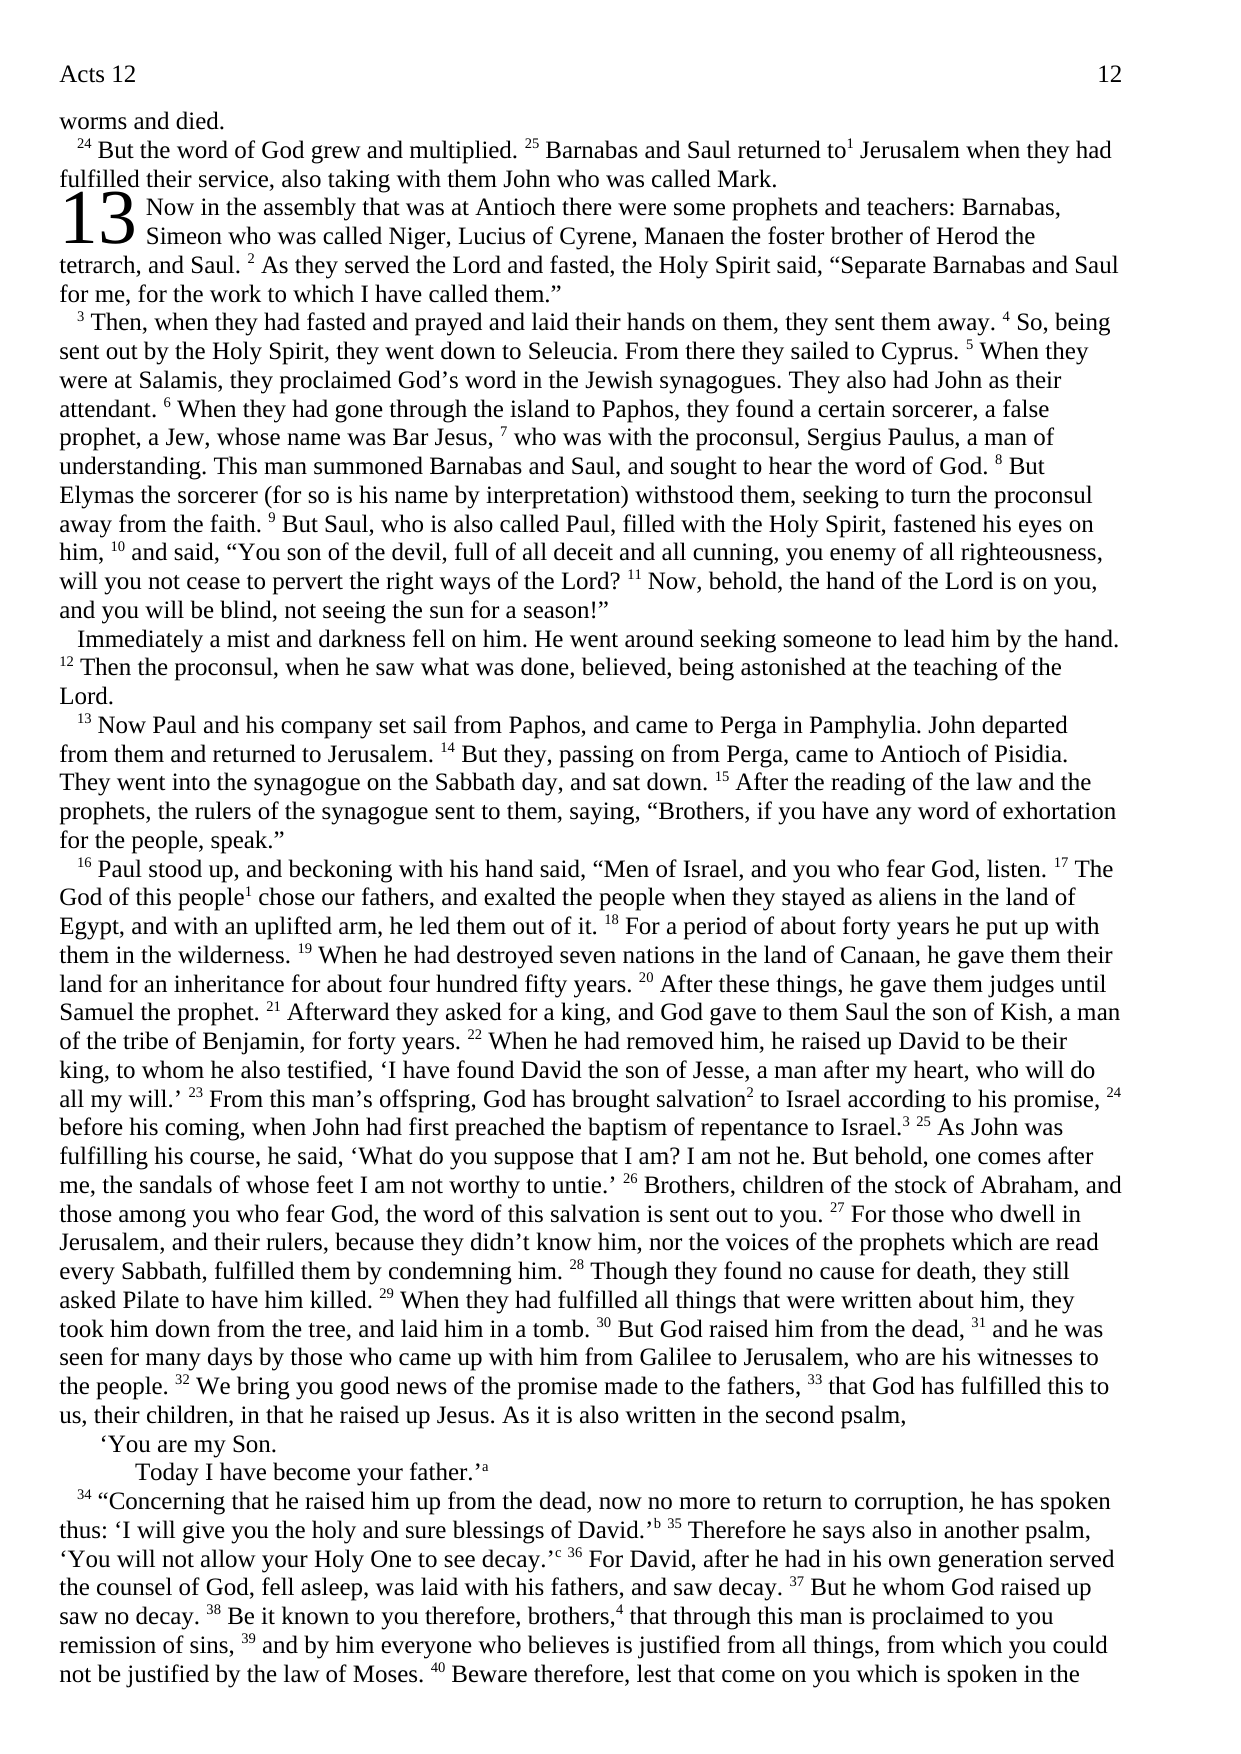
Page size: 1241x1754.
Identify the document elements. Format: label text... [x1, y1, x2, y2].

text 3 Then, when they had fasted and prayed and laid their hands on them, they sent them away. 4 So, being sent out by the Holy Spirit, they went down to Seleucia. From there they sailed to Cyprus. 5 When they were at Salamis, they proclaimed God’s word in the Jewish synagogues. They also had John as their attendant. 6 When they had gone through the island to Paphos, they found a certain sorcerer, a false prophet, a Jew, whose name was Bar Jesus, 7 who was with the proconsul, Sergius Paulus, a man of understanding. This man summoned Barnabas and Saul, and sought to hear the word of God. 8 But Elymas the sorcerer (for so is his name by interpretation) withstood them, seeking to turn the proconsul away from the faith. 9 But Saul, who is also called Paul, filled with the Holy Spirit, fastened his eyes on him, 10 and said, “You son of the devil, full of all deceit and all cunning, you enemy of all righteousness, will you not cease to pervert the right ways of the Lord? 11 Now, behold, the hand of the Lord is on you, and you will be blind, not seeing the sun for a season!” [59, 307, 1122, 624]
text 13Now in the assembly that was at Antioch there were some prophets and teachers: Barnabas, Simeon who was called Niger, Lucius of Cyrene, Manaen the foster brother of Herod the tetrarch, and Saul. 2 As they served the Lord and fasted, the Holy Spirit said, “Separate Barnabas and Saul for me, for the work to which I have called them.” [59, 192, 1122, 307]
text Today I have become your father.’a [135, 1457, 1122, 1486]
text 34 “Concerning that he raised him up from the dead, now no more to return to corruption, he has spoken thus: ‘I will give you the holy and sure blessings of David.’b 35 Therefore he says also in another psalm, ‘You will not allow your Holy One to see decay.’c 36 For David, after he had in his own generation served the counsel of God, fell asleep, was laid with his fathers, and saw decay. 37 But he whom God raised up saw no decay. 38 Be it known to you therefore, brothers,4 that through this man is proclaimed to you remission of sins, 39 and by him everyone who believes is justified from all things, from which you could not be justified by the law of Moses. 40 Beware therefore, lest that come on you which is spoken in the [59, 1486, 1122, 1687]
text worms and died. [59, 106, 1122, 135]
text 24 But the word of God grew and multiplied. 25 Barnabas and Saul returned to1 Jerusalem when they had fulfilled their service, also taking with them John who was called Mark. [59, 135, 1122, 192]
text 13 Now Paul and his company set sail from Paphos, and came to Perga in Pamphylia. John departed from them and returned to Jerusalem. 14 But they, passing on from Perga, came to Antioch of Pisidia. They went into the synagogue on the Sabbath day, and sat down. 15 After the reading of the law and the prophets, the rulers of the synagogue sent to them, saying, “Brothers, if you have any word of exhortation for the people, speak.” [59, 710, 1122, 854]
text Immediately a mist and darkness fell on him. He went around seeking someone to lead him by the hand. 12 Then the proconsul, when he saw what was done, believed, being astonished at the teaching of the Lord. [59, 624, 1122, 710]
text 16 Paul stood up, and beckoning with his hand said, “Men of Israel, and you who fear God, listen. 17 The God of this people1 chose our fathers, and exalted the people when they stayed as aliens in the land of Egypt, and with an uplifted arm, he led them out of it. 18 For a period of about forty years he put up with them in the wilderness. 19 When he had destroyed seven nations in the land of Canaan, he gave them their land for an inheritance for about four hundred fifty years. 20 After these things, he gave them judges until Samuel the prophet. 21 Afterward they asked for a king, and God gave to them Saul the son of Kish, a man of the tribe of Benjamin, for forty years. 22 When he had removed him, he raised up David to be their king, to whom he also testified, ‘I have found David the son of Jesse, a man after my heart, who will do all my will.’ 23 From this man’s offspring, God has brought salvation2 to Israel according to his promise, 24 before his coming, when John had first preached the baptism of repentance to Israel.3 25 As John was fulfilling his course, he said, ‘What do you suppose that I am? I am not he. But behold, one comes after me, the sandals of whose feet I am not worthy to untie.’ 26 Brothers, children of the stock of Abraham, and those among you who fear God, the word of this salvation is sent out to you. 27 For those who dwell in Jerusalem, and their rulers, because they didn’t know him, nor the voices of the prophets which are read every Sabbath, fulfilled them by condemning him. 28 Though they found no cause for death, they still asked Pilate to have him killed. 29 When they had fulfilled all things that were written about him, they took him down from the tree, and laid him in a tomb. 30 But God raised him from the dead, 31 and he was seen for many days by those who came up with him from Galilee to Jerusalem, who are his witnesses to the people. 32 We bring you good news of the promise made to the fathers, 33 that God has fulfilled this to us, their children, in that he raised up Jesus. As it is also written in the second psalm, [59, 854, 1122, 1429]
text ‘You are my Son. [99, 1429, 1122, 1457]
